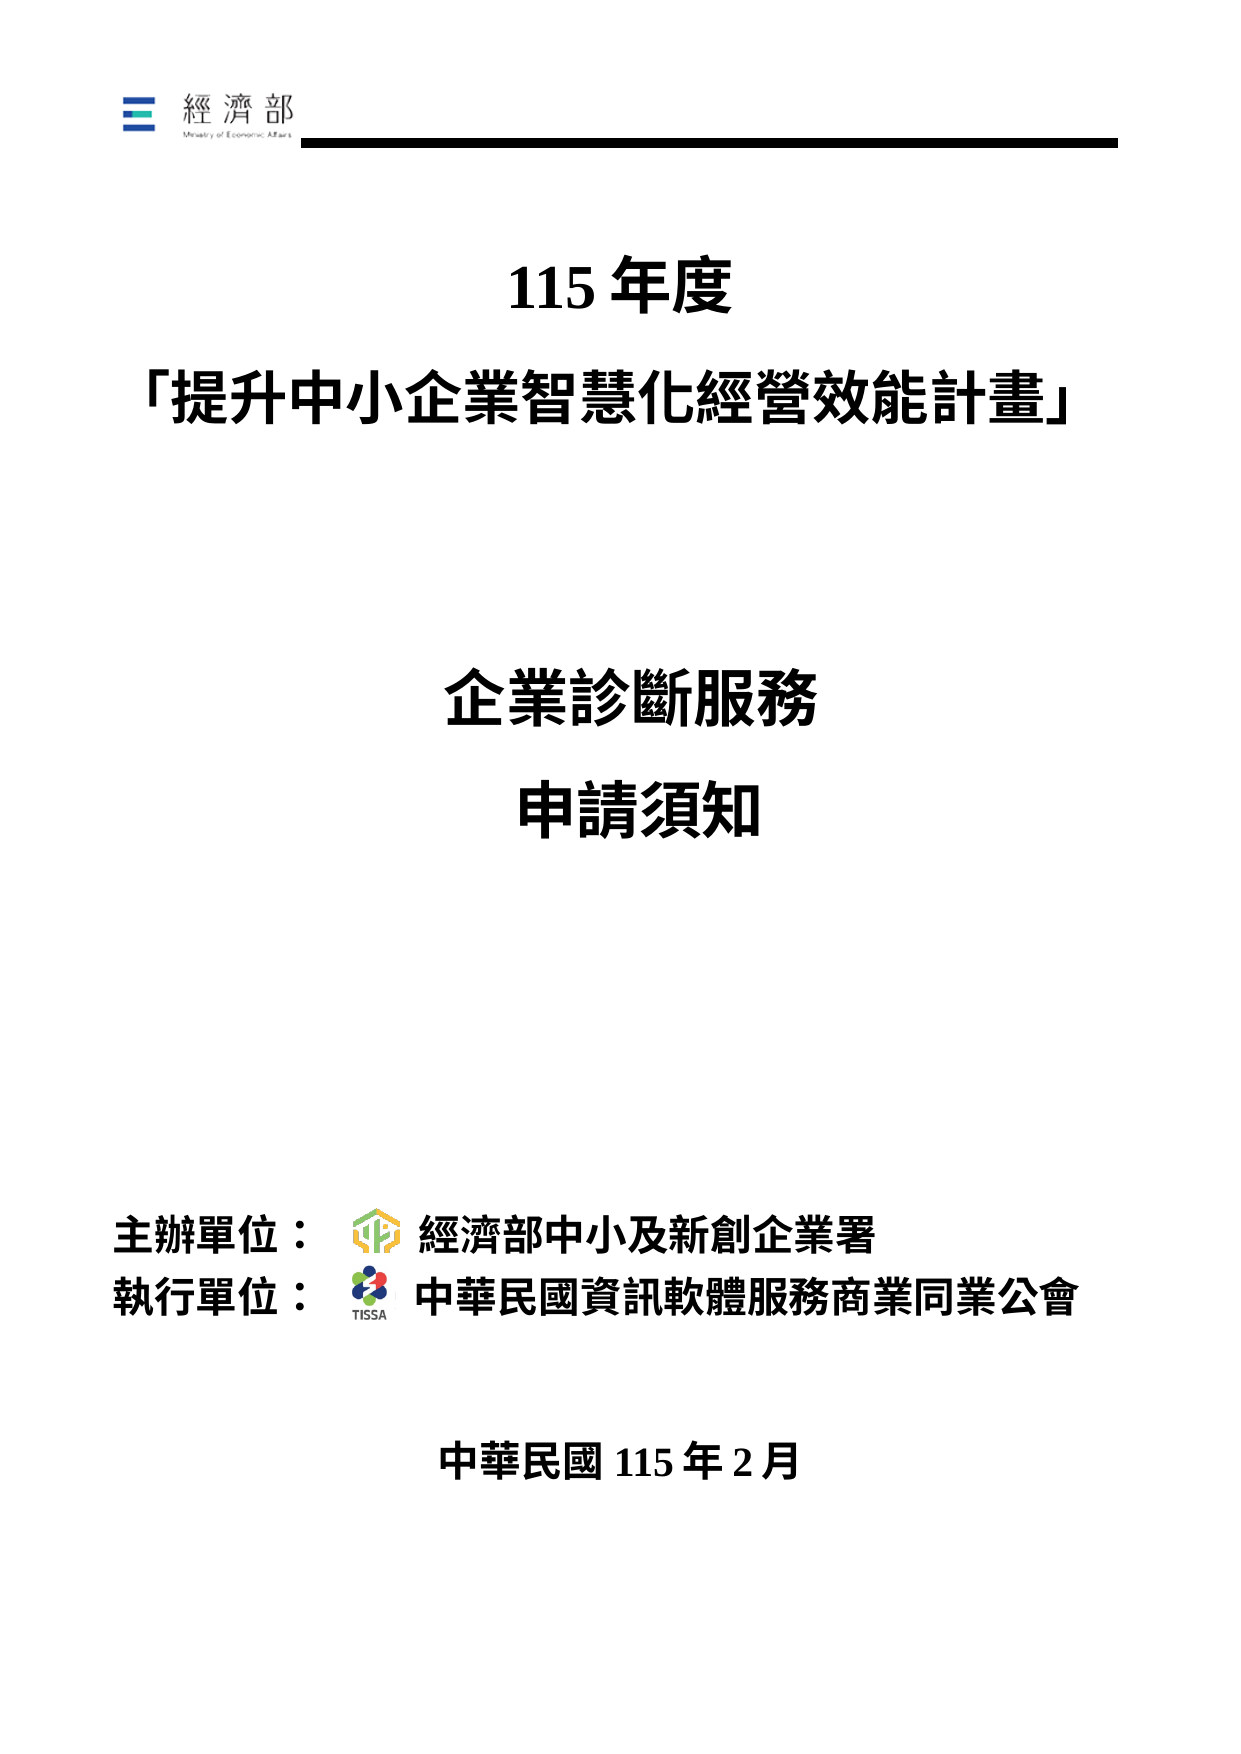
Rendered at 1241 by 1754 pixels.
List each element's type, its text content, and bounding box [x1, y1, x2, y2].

text 115年度 [112, 225, 1128, 337]
text 主辦單位： 經濟部中小及新創企業署 [112, 1200, 1128, 1262]
text 企業診斷服務 [104, 637, 1157, 750]
text 「提升中小企業智慧化經營效能計畫」 [112, 337, 1128, 450]
text 中華民國 115年2月 [112, 1421, 1128, 1496]
picture [352, 1208, 400, 1253]
text 執行單位： 中華民國資訊軟體服務商業同業公會 [112, 1262, 1128, 1325]
text 申請須知 [150, 750, 1128, 862]
picture [346, 1264, 396, 1322]
